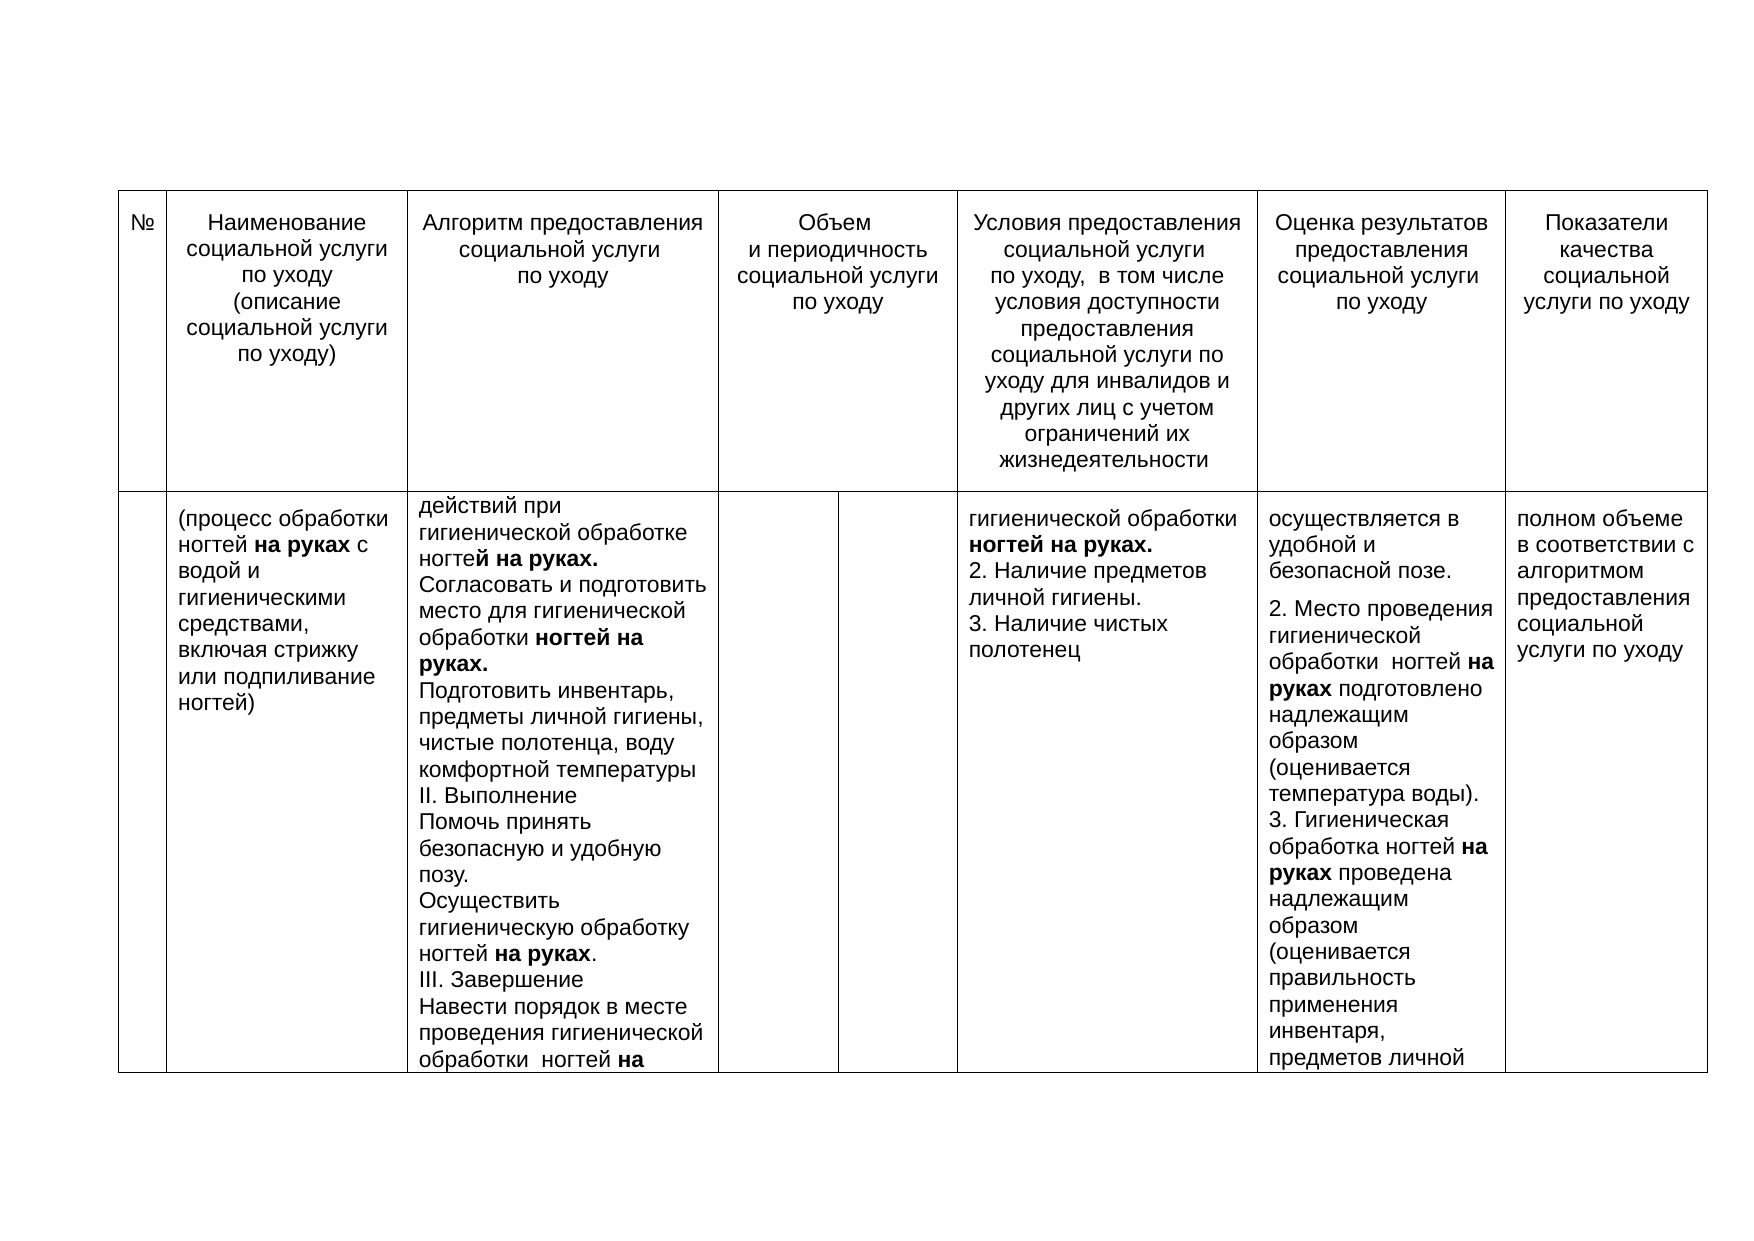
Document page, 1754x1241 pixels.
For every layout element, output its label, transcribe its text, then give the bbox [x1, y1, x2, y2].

table_header № [119, 191, 166, 491]
table_header Объем и периодичность социальной услуги по уходу [719, 191, 957, 491]
table_header Показатели качества социальной услуги по уходу [1506, 191, 1707, 491]
table_cell (процесс обработки ногтей на руках с водой и гигиеническими средствами, включая стрижку или подпиливание ногтей) [167, 492, 407, 1072]
table_cell полном объеме в соответствии с алгоритмом предоставления социальной услуги по уходу [1506, 492, 1707, 1072]
table_cell гигиенической обработки ногтей на руках. 2. Наличие предметов личной гигиены. 3. Наличие чистых полотенец [958, 492, 1257, 1072]
table_cell осуществляется в удобной и безопасной позе. 2. Место проведения гигиенической обработки ногтей на руках подготовлено надлежащим образом (оценивается температура воды). 3. Гигиеническая обработка ногтей на руках проведена надлежащим образом (оценивается правильность применения инвентаря, предметов личной [1258, 492, 1505, 1072]
table_header Алгоритм предоставления социальной услуги по уходу [408, 191, 718, 491]
table_cell [839, 492, 957, 1072]
table_header Условия предоставления социальной услуги по уходу, в том числе условия доступности предоставления социальной услуги по уходу для инвалидов и других лиц с учетом ограничений их жизнедеятельности [958, 191, 1257, 491]
table_cell действий при гигиенической обработке ногтей на руках. Согласовать и подготовить место для гигиенической обработки ногтей на руках. Подготовить инвентарь, предметы личной гигиены, чистые полотенца, воду комфортной температуры II. Выполнение Помочь принять безопасную и удобную позу. Осуществить гигиеническую обработку ногтей на руках. III. Завершение Навести порядок в месте проведения гигиенической обработки ногтей на [408, 492, 718, 1072]
table_cell [719, 492, 838, 1072]
table_cell [119, 492, 166, 1072]
table_header Оценка результатов предоставления социальной услуги по уходу [1258, 191, 1505, 491]
table_header Наименование социальной услуги по уходу (описание социальной услуги по уходу) [167, 191, 407, 491]
